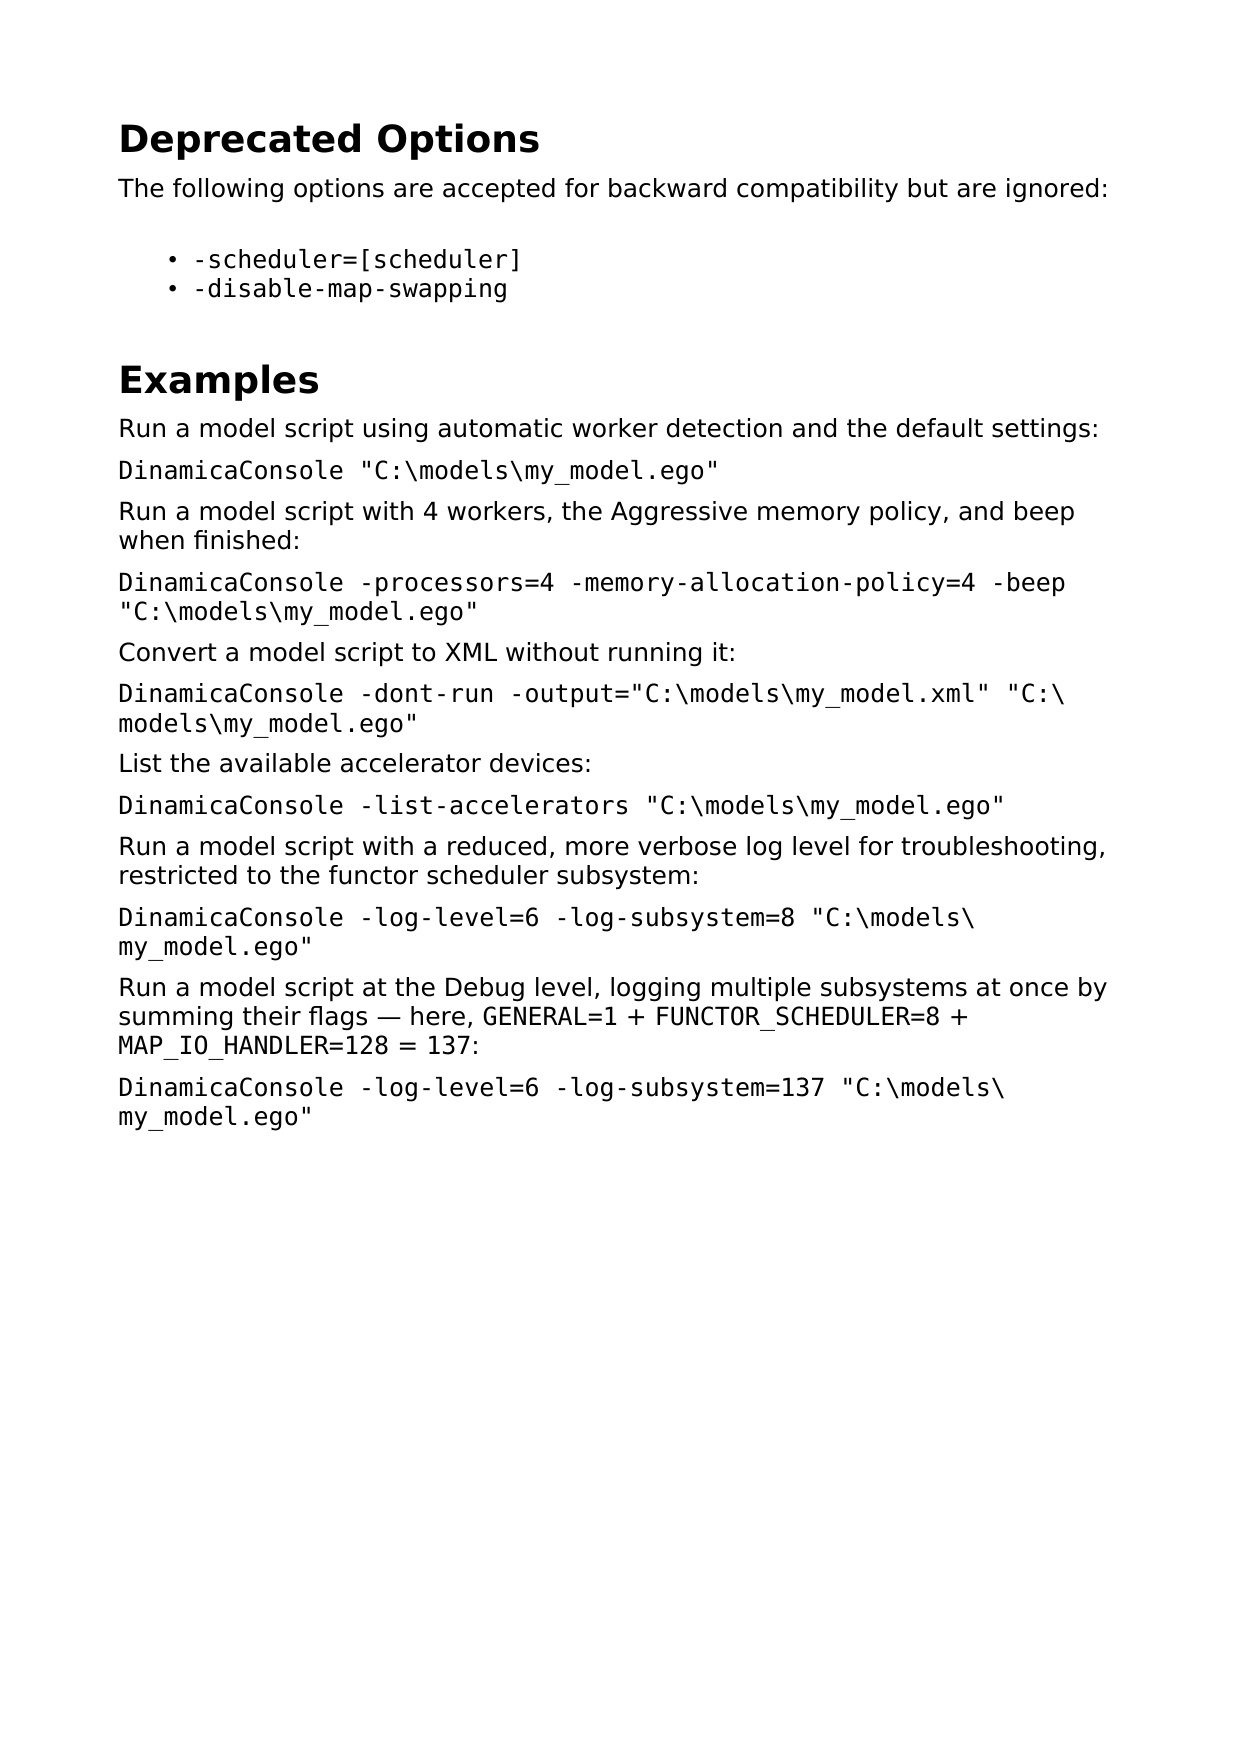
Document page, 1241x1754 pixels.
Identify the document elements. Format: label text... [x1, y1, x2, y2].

list -scheduler=[scheduler] [177, 245, 1122, 274]
text Run a model script using automatic worker detection and the default settings: [118, 414, 1122, 443]
text DinamicaConsole -dont-run -output="C:\models\my_model.xml" "C:\models\my_model.ego" [118, 679, 1122, 738]
text Run a model script at the Debug level, logging multiple subsystems at once by summing their flags — here, GENERAL=1 + FUNCTOR_SCHEDULER=8 + MAP_IO_HANDLER=128 = 137: [118, 973, 1122, 1061]
text DinamicaConsole -log-level=6 -log-subsystem=137 "C:\models\my_model.ego" [118, 1073, 1122, 1132]
text DinamicaConsole -list-accelerators "C:\models\my_model.ego" [118, 791, 1122, 821]
list -disable-map-swapping [177, 274, 1122, 304]
text The following options are accepted for backward compatibility but are ignored: [118, 174, 1122, 203]
text Run a model script with a reduced, more verbose log level for troubleshooting, restricted to the functor scheduler subsystem: [118, 832, 1122, 891]
text Convert a model script to XML without running it: [118, 638, 1122, 667]
text Run a model script with 4 workers, the Aggressive memory policy, and beep when finished: [118, 497, 1122, 555]
text DinamicaConsole -processors=4 -memory-allocation-policy=4 -beep "C:\models\my_model.ego" [118, 568, 1122, 626]
text DinamicaConsole "C:\models\my_model.ego" [118, 456, 1122, 485]
text DinamicaConsole -log-level=6 -log-subsystem=8 "C:\models\my_model.ego" [118, 903, 1122, 961]
subtitle Deprecated Options [118, 118, 1122, 162]
text List the available accelerator devices: [118, 750, 1122, 779]
subtitle Examples [118, 358, 1122, 402]
